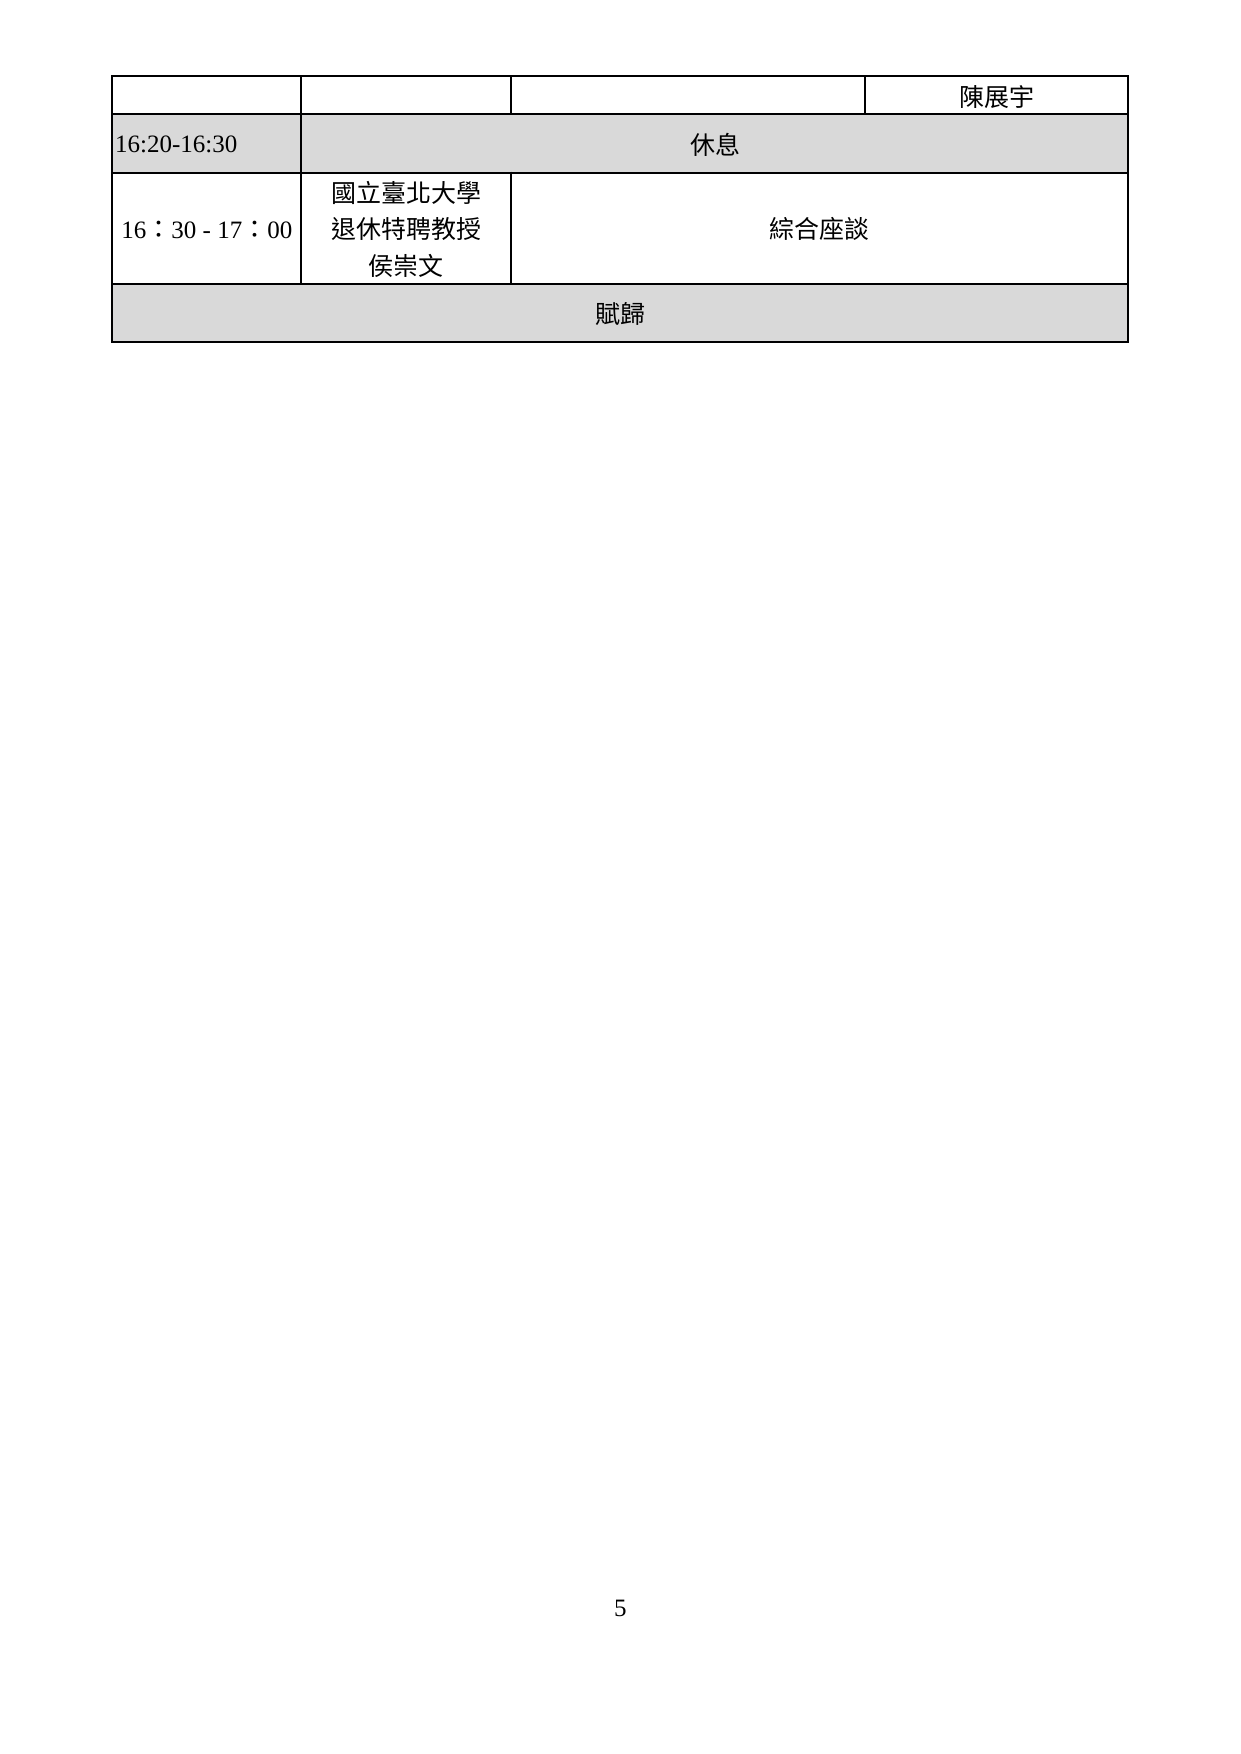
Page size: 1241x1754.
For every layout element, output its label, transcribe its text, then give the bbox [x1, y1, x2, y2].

table_cell 賦歸 [113, 285, 1127, 341]
table_cell 16：30 - 17：00 [113, 174, 300, 282]
table_cell 國立臺北大學 退休特聘教授 侯崇文 [302, 174, 510, 282]
table_cell 16:20-16:30 [113, 115, 300, 172]
table_cell 綜合座談 [512, 174, 1127, 282]
table_cell 陳展宇 [866, 77, 1127, 113]
table_cell 休息 [302, 115, 1127, 172]
table_cell [512, 77, 864, 113]
table_cell [113, 77, 300, 113]
table_cell [302, 77, 510, 113]
